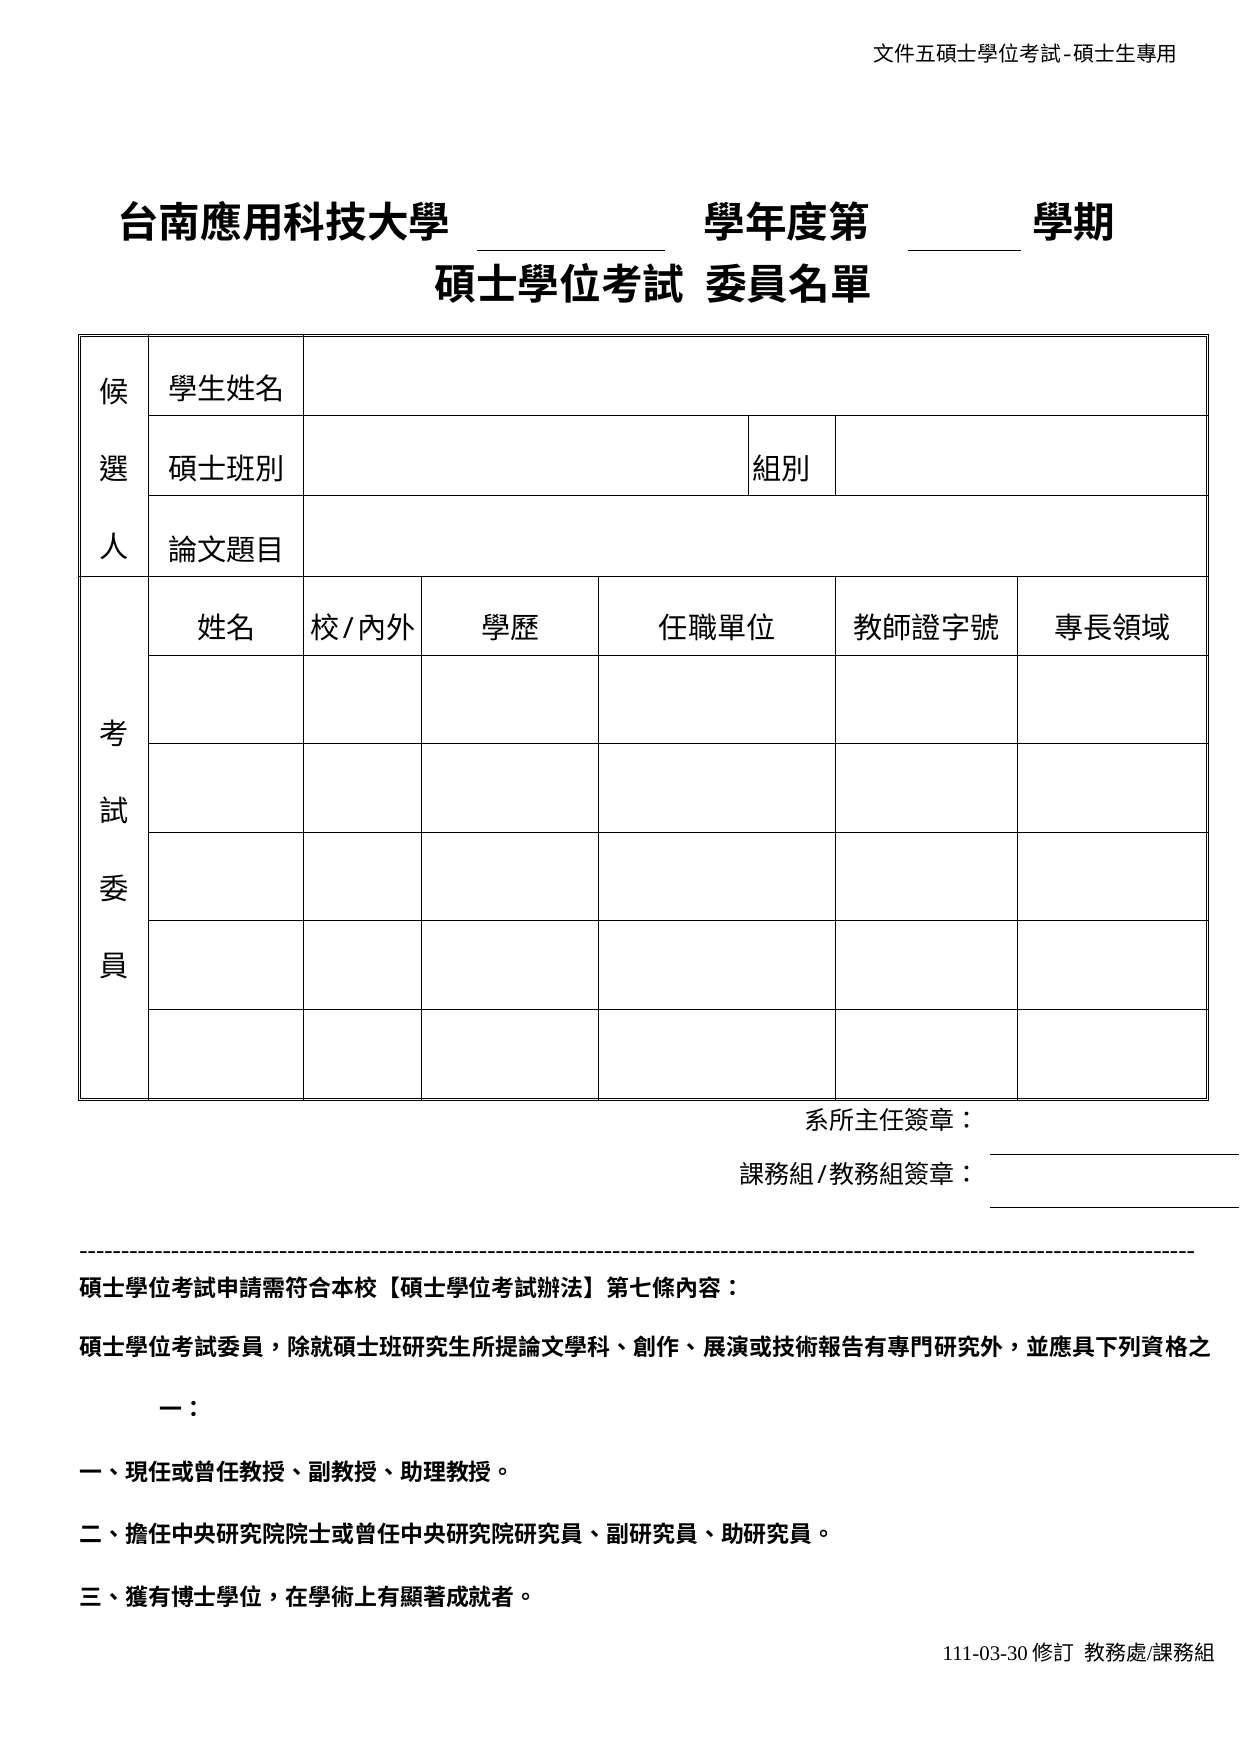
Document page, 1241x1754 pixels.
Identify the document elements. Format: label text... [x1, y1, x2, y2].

table_header [477, 190, 664, 250]
table_header 學生姓名 [149, 337, 303, 415]
table_cell [599, 1010, 835, 1098]
text 一、現任或曾任教授、副教授、助理教授。 [79, 1428, 1215, 1491]
table_cell [304, 496, 1206, 576]
table_cell [1018, 656, 1206, 743]
table_cell [1018, 1010, 1206, 1098]
table_cell [422, 1010, 598, 1098]
table_cell [836, 833, 1017, 920]
table_cell 課務組/教務組簽章： [709, 1154, 990, 1207]
text 二、擔任中央研究院院士或曾任中央研究院研究員、副研究員、助研究員。 [79, 1491, 1215, 1553]
table_cell [1018, 921, 1206, 1009]
table_cell [422, 833, 598, 920]
table_cell [304, 656, 421, 743]
table_cell [836, 416, 1206, 495]
table_cell [422, 744, 598, 832]
table_cell 學歷 [422, 577, 598, 654]
table_header 候 選 人 [81, 337, 148, 576]
text 碩士學位考試委員，除就碩士班研究生所提論文學科、創作、展演或技術報告有專門研究外，並應具下列資格之一： [79, 1303, 1215, 1428]
table_cell 專長領域 [1018, 577, 1206, 654]
table_cell [422, 921, 598, 1009]
table_cell 教師證字號 [836, 577, 1017, 654]
table_header [304, 337, 1206, 415]
table_cell [149, 1010, 303, 1098]
table_header [990, 1101, 1239, 1154]
table_header 系所主任簽章： [709, 1101, 990, 1154]
table_header 學期 [1021, 190, 1215, 250]
table_cell [304, 416, 748, 495]
table_cell [836, 744, 1017, 832]
table_cell [304, 1010, 421, 1098]
table_cell 碩士班別 [149, 416, 303, 495]
table_cell [149, 656, 303, 743]
table_cell 論文題目 [149, 496, 303, 576]
table_cell 校/內外 [304, 577, 421, 654]
table_cell 考 試 委 員 [81, 577, 148, 1098]
table_cell [422, 656, 598, 743]
table_cell [149, 921, 303, 1009]
table_cell [990, 1155, 1239, 1207]
table_header 台南應用科技大學 [90, 190, 477, 250]
table_cell [599, 921, 835, 1009]
table_cell 姓名 [149, 577, 303, 654]
text 三、獲有博士學位，在學術上有顯著成就者。 [79, 1553, 1215, 1616]
text 碩士學位考試申請需符合本校【碩士學位考試辦法】第七條內容： [79, 1270, 1215, 1303]
table_cell [149, 833, 303, 920]
table_cell [599, 656, 835, 743]
table_cell [149, 744, 303, 832]
table_cell [599, 744, 835, 832]
table_cell 組別 [749, 416, 835, 495]
table_cell [304, 921, 421, 1009]
table_cell [304, 744, 421, 832]
text -------------------------------------------------------------------------------------------------------------------------------------- [79, 1208, 1215, 1270]
table_cell [1018, 744, 1206, 832]
table_header [908, 190, 1021, 250]
table_cell [836, 1010, 1017, 1098]
table_cell [1018, 833, 1206, 920]
table_header 學年度第 [665, 190, 908, 250]
table_cell [304, 833, 421, 920]
table_cell [599, 833, 835, 920]
table_cell 碩士學位考試 委員名單 [90, 250, 1215, 334]
table_cell [836, 921, 1017, 1009]
table_header [79, 1101, 709, 1207]
table_cell [836, 656, 1017, 743]
table_cell 任職單位 [599, 577, 835, 654]
